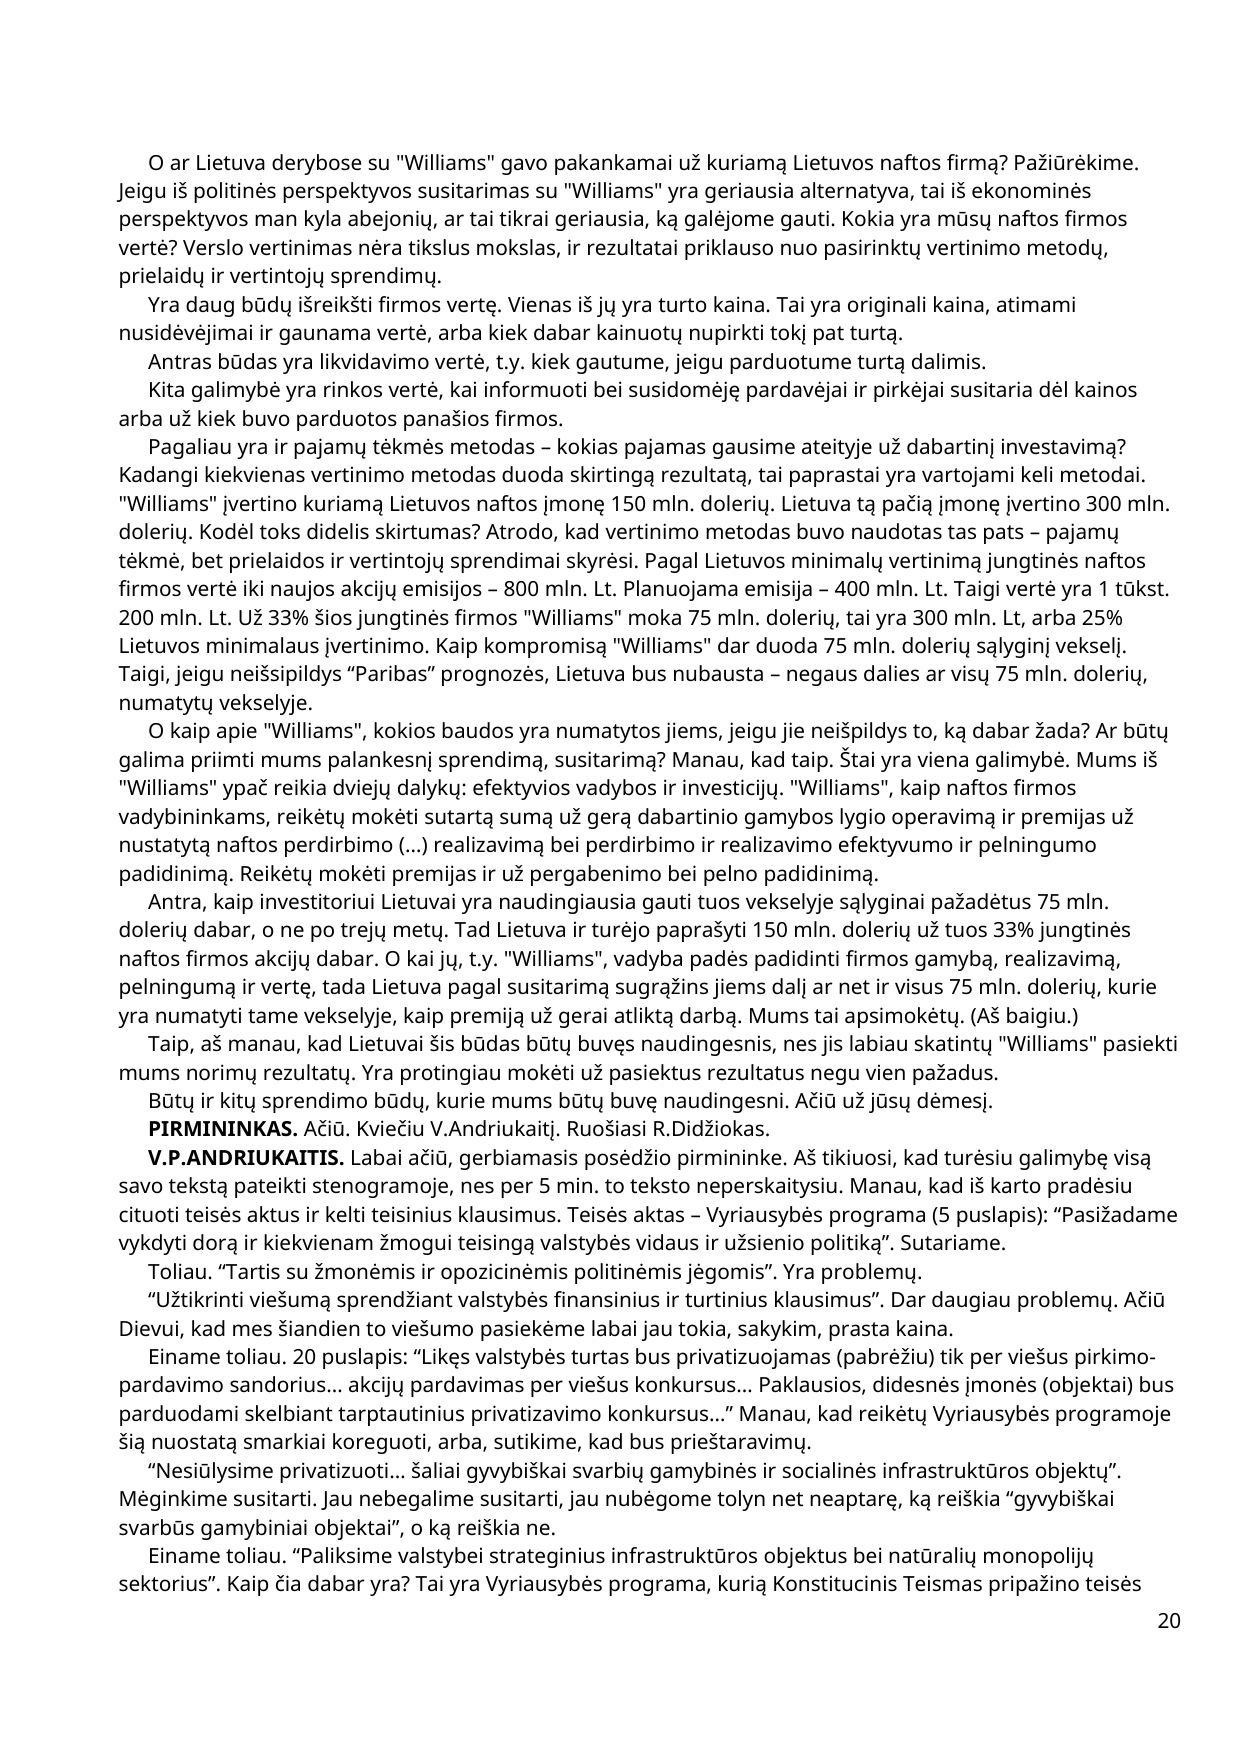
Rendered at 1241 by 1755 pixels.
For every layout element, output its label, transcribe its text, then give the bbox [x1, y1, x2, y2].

text Pagaliau yra ir pajamų tėkmės metodas – kokias pajamas gausime ateityje už dabartinį investavimą? Kadangi kiekvienas vertinimo metodas duoda skirtingą rezultatą, tai paprastai yra vartojami keli metodai. "Williams" įvertino kuriamą Lietuvos naftos įmonę 150 mln. dolerių. Lietuva tą pačią įmonę įvertino 300 mln. dolerių. Kodėl toks didelis skirtumas? Atrodo, kad vertinimo metodas buvo naudotas tas pats – pajamų tėkmė, bet prielaidos ir vertintojų sprendimai skyrėsi. Pagal Lietuvos minimalų vertinimą jungtinės naftos firmos vertė iki naujos akcijų emisijos – 800 mln. Lt. Planuojama emisija – 400 mln. Lt. Taigi vertė yra 1 tūkst. 200 mln. Lt. Už 33% šios jungtinės firmos "Williams" moka 75 mln. dolerių, tai yra 300 mln. Lt, arba 25% Lietuvos minimalaus įvertinimo. Kaip kompromisą "Williams" dar duoda 75 mln. dolerių sąlyginį vekselį. Taigi, jeigu neišsipildys “Paribas” prognozės, Lietuva bus nubausta – negaus dalies ar visų 75 mln. dolerių, numatytų vekselyje. [118, 432, 1181, 716]
text V.P.ANDRIUKAITIS. Labai ačiū, gerbiamasis posėdžio pirmininke. Aš tikiuosi, kad turėsiu galimybę visą savo tekstą pateikti stenogramoje, nes per 5 min. to teksto neperskaitysiu. Manau, kad iš karto pradėsiu cituoti teisės aktus ir kelti teisinius klausimus. Teisės aktas – Vyriausybės programa (5 puslapis): “Pasižadame vykdyti dorą ir kiekvienam žmogui teisingą valstybės vidaus ir užsienio politiką”. Sutariame. [118, 1143, 1181, 1257]
text Kita galimybė yra rinkos vertė, kai informuoti bei susidomėję pardavėjai ir pirkėjai susitaria dėl kainos arba už kiek buvo parduotos panašios firmos. [118, 375, 1181, 432]
text O ar Lietuva derybose su "Williams" gavo pakankamai už kuriamą Lietuvos naftos firmą? Pažiūrėkime. Jeigu iš politinės perspektyvos susitarimas su "Williams" yra geriausia alternatyva, tai iš ekonominės perspektyvos man kyla abejonių, ar tai tikrai geriausia, ką galėjome gauti. Kokia yra mūsų naftos firmos vertė? Verslo vertinimas nėra tikslus mokslas, ir rezultatai priklauso nuo pasirinktų vertinimo metodų, prielaidų ir vertintojų sprendimų. [118, 148, 1181, 290]
text “Užtikrinti viešumą sprendžiant valstybės finansinius ir turtinius klausimus”. Dar daugiau problemų. Ačiū Dievui, kad mes šiandien to viešumo pasiekėme labai jau tokia, sakykim, prasta kaina. [118, 1285, 1181, 1342]
text Einame toliau. “Paliksime valstybei strateginius infrastruktūros objektus bei natūralių monopolijų sektorius”. Kaip čia dabar yra? Tai yra Vyriausybės programa, kurią Konstitucinis Teismas pripažino teisės [118, 1541, 1181, 1598]
text Būtų ir kitų sprendimo būdų, kurie mums būtų buvę naudingesni. Ačiū už jūsų dėmesį. [118, 1086, 1181, 1114]
text Einame toliau. 20 puslapis: “Likęs valstybės turtas bus privatizuojamas (pabrėžiu) tik per viešus pirkimo-pardavimo sandorius… akcijų pardavimas per viešus konkursus… Paklausios, didesnės įmonės (objektai) bus parduodami skelbiant tarptautinius privatizavimo konkursus…” Manau, kad reikėtų Vyriausybės programoje šią nuostatą smarkiai koreguoti, arba, sutikime, kad bus prieštaravimų. [118, 1342, 1181, 1456]
text Antras būdas yra likvidavimo vertė, t.y. kiek gautume, jeigu parduotume turtą dalimis. [118, 347, 1181, 375]
text Taip, aš manau, kad Lietuvai šis būdas būtų buvęs naudingesnis, nes jis labiau skatintų "Williams" pasiekti mums norimų rezultatų. Yra protingiau mokėti už pasiektus rezultatus negu vien pažadus. [118, 1029, 1181, 1086]
text PIRMININKAS. Ačiū. Kviečiu V.Andriukaitį. Ruošiasi R.Didžiokas. [118, 1114, 1181, 1143]
text O kaip apie "Williams", kokios baudos yra numatytos jiems, jeigu jie neišpildys to, ką dabar žada? Ar būtų galima priimti mums palankesnį sprendimą, susitarimą? Manau, kad taip. Štai yra viena galimybė. Mums iš "Williams" ypač reikia dviejų dalykų: efektyvios vadybos ir investicijų. "Williams", kaip naftos firmos vadybininkams, reikėtų mokėti sutartą sumą už gerą dabartinio gamybos lygio operavimą ir premijas už nustatytą naftos perdirbimo (…) realizavimą bei perdirbimo ir realizavimo efektyvumo ir pelningumo padidinimą. Reikėtų mokėti premijas ir už pergabenimo bei pelno padidinimą. [118, 716, 1181, 887]
text Antra, kaip investitoriui Lietuvai yra naudingiausia gauti tuos vekselyje sąlyginai pažadėtus 75 mln. dolerių dabar, o ne po trejų metų. Tad Lietuva ir turėjo paprašyti 150 mln. dolerių už tuos 33% jungtinės naftos firmos akcijų dabar. O kai jų, t.y. "Williams", vadyba padės padidinti firmos gamybą, realizavimą, pelningumą ir vertę, tada Lietuva pagal susitarimą sugrąžins jiems dalį ar net ir visus 75 mln. dolerių, kurie yra numatyti tame vekselyje, kaip premiją už gerai atliktą darbą. Mums tai apsimokėtų. (Aš baigiu.) [118, 887, 1181, 1029]
text Toliau. “Tartis su žmonėmis ir opozicinėmis politinėmis jėgomis”. Yra problemų. [118, 1257, 1181, 1285]
text Yra daug būdų išreikšti firmos vertę. Vienas iš jų yra turto kaina. Tai yra originali kaina, atimami nusidėvėjimai ir gaunama vertė, arba kiek dabar kainuotų nupirkti tokį pat turtą. [118, 290, 1181, 347]
text “Nesiūlysime privatizuoti… šaliai gyvybiškai svarbių gamybinės ir socialinės infrastruktūros objektų”. Mėginkime susitarti. Jau nebegalime susitarti, jau nubėgome tolyn net neaptarę, ką reiškia “gyvybiškai svarbūs gamybiniai objektai”, o ką reiškia ne. [118, 1456, 1181, 1541]
